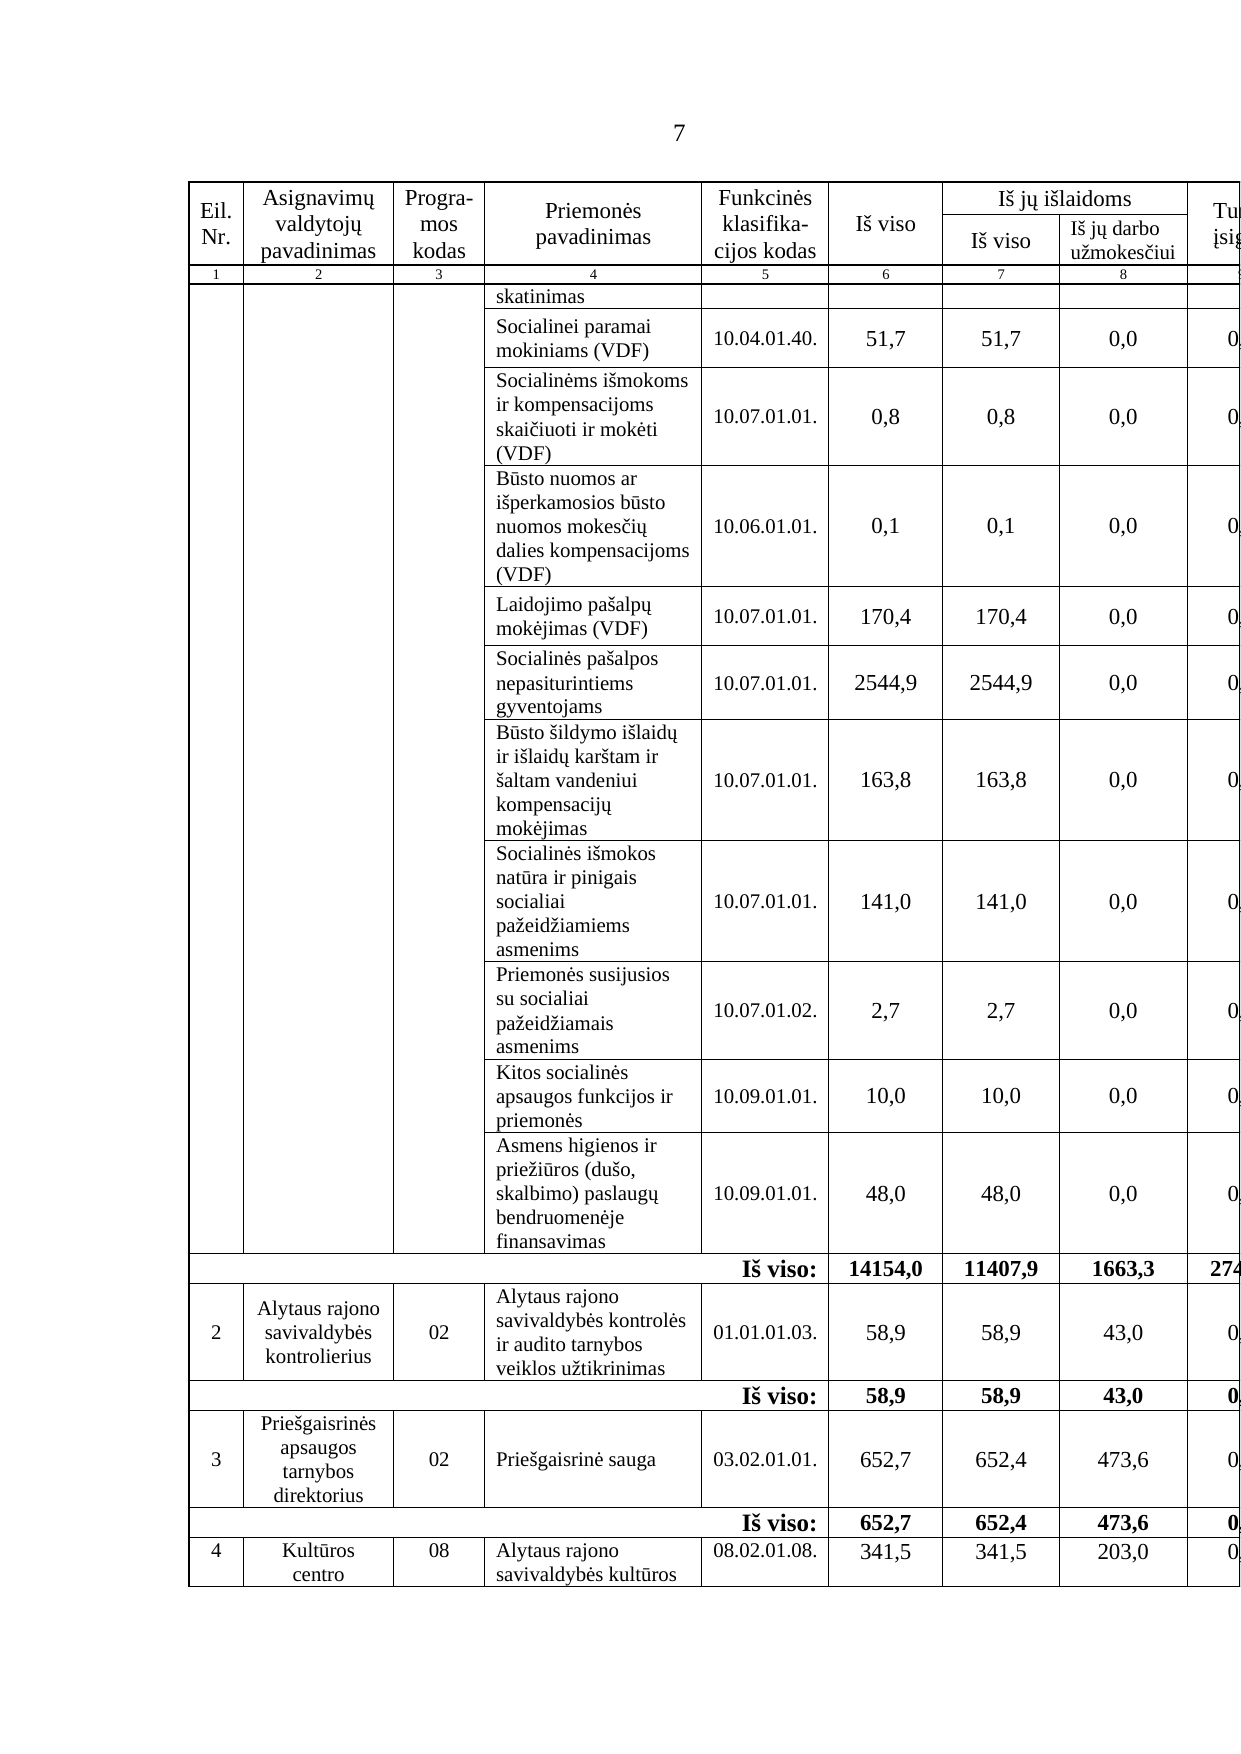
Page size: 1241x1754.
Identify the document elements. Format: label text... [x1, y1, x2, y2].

table_cell 4 [190, 1538, 243, 1586]
table_header Iš jų išlaidoms [943, 183, 1187, 214]
table_cell Priešgaisrinės apsaugos tarnybos direktorius [244, 1411, 393, 1507]
table_cell 1663,3 [1060, 1254, 1187, 1283]
table_cell 2746,1 [1188, 1254, 1239, 1283]
table_cell 0,3 [1188, 1411, 1239, 1507]
table_cell 10,0 [829, 1060, 942, 1132]
table_cell 0,0 [1188, 1060, 1239, 1132]
table_cell 10.07.01.01. [702, 841, 828, 961]
table_cell 08 [394, 1538, 484, 1586]
table_header Priemonės pavadinimas [485, 183, 701, 264]
table_cell 0,0 [1188, 368, 1239, 464]
table_cell 0,0 [1188, 841, 1239, 961]
table_cell 0,0 [1060, 1060, 1187, 1132]
table_cell 0,0 [1060, 1133, 1187, 1253]
table_cell 08.02.01.08. [702, 1538, 828, 1586]
table_cell 0,0 [1188, 720, 1239, 840]
table_cell Socialinės išmokos natūra ir pinigais socialiai pažeidžiamiems asmenims [485, 841, 701, 961]
table_cell 0,0 [1188, 309, 1239, 367]
table_cell 0,0 [1188, 646, 1239, 718]
table_cell 473,6 [1060, 1508, 1187, 1537]
table_cell Alytaus rajono savivaldybės kontrolės ir audito tarnybos veiklos užtikrinimas [485, 1284, 701, 1380]
table_cell Socialinėms išmokoms ir kompensacijoms skaičiuoti ir mokėti (VDF) [485, 368, 701, 464]
table_cell Alytaus rajono savivaldybės kontrolierius [244, 1284, 393, 1380]
table_cell 0,8 [829, 368, 942, 464]
table_cell 4 [485, 266, 701, 283]
table_cell Būsto šildymo išlaidų ir išlaidų karštam ir šaltam vandeniui kompensacijų mokėjimas [485, 720, 701, 840]
table_cell Iš viso: [190, 1381, 828, 1410]
table_cell 10.04.01.40. [702, 309, 828, 367]
table_cell 58,9 [829, 1381, 942, 1410]
table_cell Priešgaisrinė sauga [485, 1411, 701, 1507]
table_cell Socialinei paramai mokiniams (VDF) [485, 309, 701, 367]
table_cell [829, 285, 942, 308]
table_cell 652,4 [943, 1508, 1059, 1537]
table_cell 10,0 [943, 1060, 1059, 1132]
table_cell [394, 285, 484, 1253]
table_cell 3 [190, 1411, 243, 1507]
table_cell 01.01.01.03. [702, 1284, 828, 1380]
table_cell 43,0 [1060, 1284, 1187, 1380]
table_cell 02 [394, 1284, 484, 1380]
table_cell 170,4 [829, 587, 942, 645]
table_cell 341,5 [829, 1538, 942, 1586]
table_cell 58,9 [943, 1284, 1059, 1380]
table_cell 48,0 [943, 1133, 1059, 1253]
table_cell 2,7 [829, 962, 942, 1058]
table_cell 163,8 [943, 720, 1059, 840]
table_cell 51,7 [943, 309, 1059, 367]
table_cell Socialinės pašalpos nepasiturintiems gyventojams [485, 646, 701, 718]
table_cell 9 [1188, 266, 1239, 283]
table_cell 3 [394, 266, 484, 283]
table_cell 341,5 [943, 1538, 1059, 1586]
table_cell Laidojimo pašalpų mokėjimas (VDF) [485, 587, 701, 645]
table_cell [190, 285, 243, 1253]
table_cell [244, 285, 393, 1253]
table_cell 48,0 [829, 1133, 942, 1253]
table_cell 0,0 [1188, 1381, 1239, 1410]
table_cell 141,0 [943, 841, 1059, 961]
table_cell 0,0 [1188, 962, 1239, 1058]
table_cell 58,9 [943, 1381, 1059, 1410]
table_cell [702, 285, 828, 308]
table_cell 170,4 [943, 587, 1059, 645]
table_cell 1 [190, 266, 243, 283]
table_cell Būsto nuomos ar išperkamosios būsto nuomos mokesčių dalies kompensacijoms (VDF) [485, 466, 701, 586]
table_header Eil. Nr. [190, 183, 243, 264]
table_cell 0,8 [943, 368, 1059, 464]
table_cell Kultūros centro [244, 1538, 393, 1586]
table_header Asignavimų valdytojų pavadinimas [244, 183, 393, 264]
table_cell 02 [394, 1411, 484, 1507]
table_cell 10.06.01.01. [702, 466, 828, 586]
table_cell 10.07.01.01. [702, 368, 828, 464]
table_cell 0,0 [1188, 285, 1239, 308]
table_cell 6 [829, 266, 942, 283]
table_cell Iš viso [943, 215, 1059, 264]
table_cell 5 [702, 266, 828, 283]
table_cell 0,3 [1188, 1508, 1239, 1537]
table_cell [1060, 285, 1187, 308]
table_cell 10.07.01.01. [702, 646, 828, 718]
table_header Turtui įsigyti [1188, 183, 1239, 264]
table_cell 652,7 [829, 1508, 942, 1537]
table_cell 0,0 [1060, 466, 1187, 586]
table_cell 0,0 [1060, 309, 1187, 367]
table_cell 2 [190, 1284, 243, 1380]
table_cell 0,0 [1060, 962, 1187, 1058]
table_cell 652,7 [829, 1411, 942, 1507]
table_cell 0,0 [1188, 466, 1239, 586]
table_cell skatinimas [485, 285, 701, 308]
table_cell 2544,9 [829, 646, 942, 718]
table_header Progra-mos kodas [394, 183, 484, 264]
table_cell 51,7 [829, 309, 942, 367]
table_cell 0,0 [1060, 646, 1187, 718]
table_cell Alytaus rajono savivaldybės kultūros [485, 1538, 701, 1586]
table_cell [943, 285, 1059, 308]
table_cell 0,0 [1188, 1133, 1239, 1253]
table_cell 0,0 [1188, 587, 1239, 645]
table_cell Iš jų darbo užmokesčiui [1060, 215, 1187, 264]
table_cell 10.09.01.01. [702, 1060, 828, 1132]
table_cell Kitos socialinės apsaugos funkcijos ir priemonės [485, 1060, 701, 1132]
table_cell Iš viso: [190, 1254, 828, 1283]
table_cell 03.02.01.01. [702, 1411, 828, 1507]
table_cell 8 [1060, 266, 1187, 283]
table_cell 10.09.01.01. [702, 1133, 828, 1253]
table_cell 0,0 [1060, 587, 1187, 645]
table_cell 141,0 [829, 841, 942, 961]
table_cell 2 [244, 266, 393, 283]
table_cell 58,9 [829, 1284, 942, 1380]
table_header Iš viso [829, 183, 942, 264]
table_cell 0,0 [1060, 841, 1187, 961]
table_cell 43,0 [1060, 1381, 1187, 1410]
table_cell 203,0 [1060, 1538, 1187, 1586]
table_cell Asmens higienos ir priežiūros (dušo, skalbimo) paslaugų bendruomenėje finansavimas [485, 1133, 701, 1253]
table_cell 14154,0 [829, 1254, 942, 1283]
table_cell 0,0 [1188, 1284, 1239, 1380]
table_cell Iš viso: [190, 1508, 828, 1537]
table_cell 10.07.01.01. [702, 587, 828, 645]
table_cell 0,0 [1060, 368, 1187, 464]
table_cell Priemonės susijusios su socialiai pažeidžiamais asmenims [485, 962, 701, 1058]
table_cell 0,1 [829, 466, 942, 586]
table_cell 10.07.01.02. [702, 962, 828, 1058]
table_cell 163,8 [829, 720, 942, 840]
table_header Funkcinės klasifika-cijos kodas [702, 183, 828, 264]
table_cell 2,7 [943, 962, 1059, 1058]
table_cell 652,4 [943, 1411, 1059, 1507]
table_cell 0,0 [1188, 1538, 1239, 1586]
table_cell 473,6 [1060, 1411, 1187, 1507]
table_cell 7 [943, 266, 1059, 283]
table_cell 0,0 [1060, 720, 1187, 840]
table_cell 2544,9 [943, 646, 1059, 718]
table_cell 11407,9 [943, 1254, 1059, 1283]
table_cell 10.07.01.01. [702, 720, 828, 840]
table_cell 0,1 [943, 466, 1059, 586]
